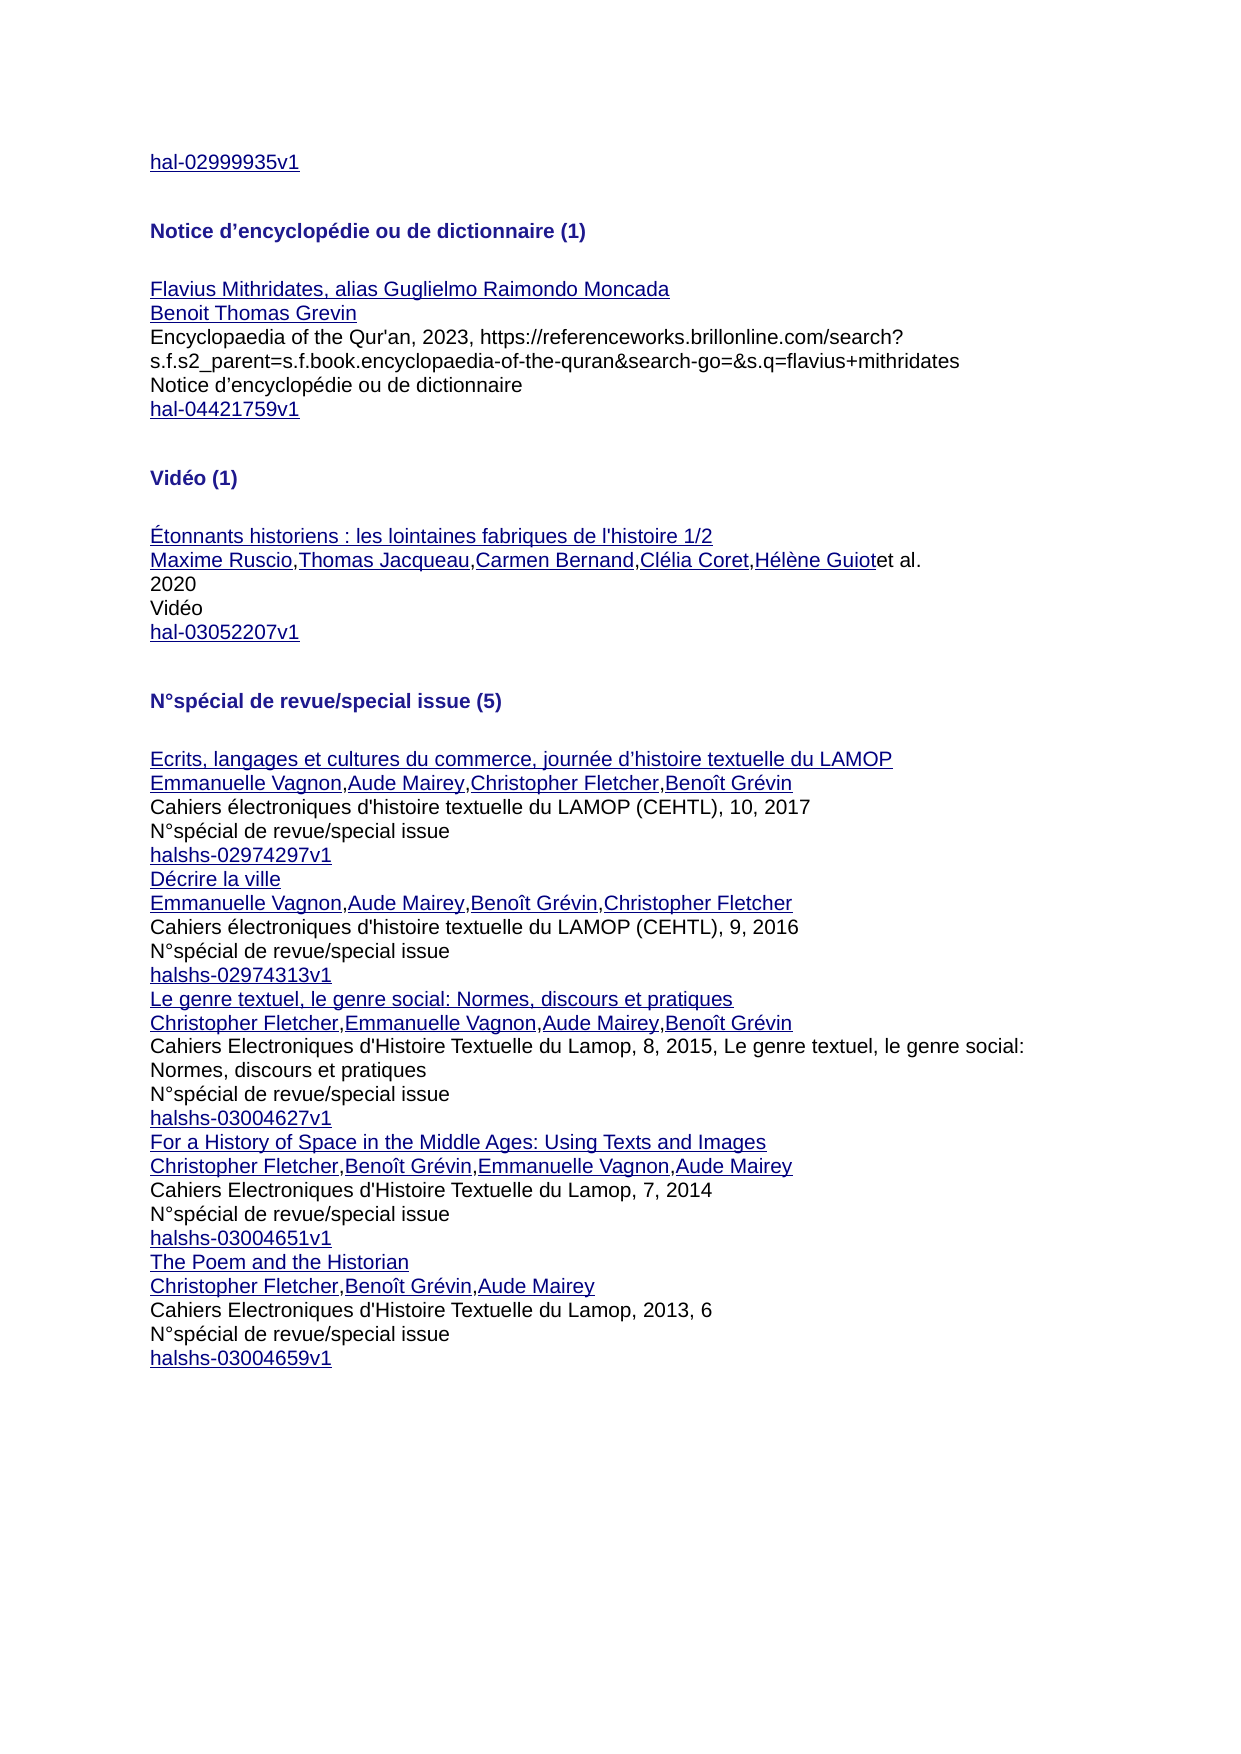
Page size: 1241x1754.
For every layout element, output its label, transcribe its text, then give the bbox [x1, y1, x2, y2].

table_cell For a History of Space in the Middle Ages: Using Texts and Images Christopher Fletcher,Benoît Grévin,Emmanuelle Vagnon,Aude Mairey Cahiers Electroniques d'Histoire Textuelle du Lamop, 7, 2014 N°spécial de revue/special issue halshs-03004651v1 [150, 1130, 1090, 1250]
table_header Flavius Mithridates, alias Guglielmo Raimondo Moncada Benoit Thomas Grevin Encyclopaedia of the Qur'an, 2023, https://referenceworks.brillonline.com/search?s.f.s2_parent=s.f.book.encyclopaedia-of-the-quran&search-go=&s.q=flavius+mithridates Notice d’encyclopédie ou de dictionnaire hal-04421759v1 [150, 277, 1090, 421]
table_header Ecrits, langages et cultures du commerce, journée d’histoire textuelle du LAMOP Emmanuelle Vagnon,Aude Mairey,Christopher Fletcher,Benoît Grévin Cahiers électroniques d'histoire textuelle du LAMOP (CEHTL), 10, 2017 N°spécial de revue/special issue halshs-02974297v1 [150, 747, 1090, 867]
table_header Étonnants historiens : les lointaines fabriques de l'histoire 1/2 Maxime Ruscio,Thomas Jacqueau,Carmen Bernand,Clélia Coret,Hélène Guiotet al. 2020 Vidéo hal-03052207v1 [150, 524, 1090, 644]
subtitle N°spécial de revue/special issue (5) [150, 688, 1090, 712]
subtitle Vidéo (1) [150, 466, 1090, 489]
table_cell The Poem and the Historian Christopher Fletcher,Benoît Grévin,Aude Mairey Cahiers Electroniques d'Histoire Textuelle du Lamop, 2013, 6 N°spécial de revue/special issue halshs-03004659v1 [150, 1250, 1090, 1370]
table_cell Le genre textuel, le genre social: Normes, discours et pratiques Christopher Fletcher,Emmanuelle Vagnon,Aude Mairey,Benoît Grévin Cahiers Electroniques d'Histoire Textuelle du Lamop, 8, 2015, Le genre textuel, le genre social: Normes, discours et pratiques N°spécial de revue/special issue halshs-03004627v1 [150, 986, 1090, 1130]
subtitle Notice d’encyclopédie ou de dictionnaire (1) [150, 219, 1090, 243]
table_cell hal-02999935v1 [150, 150, 1090, 174]
table_cell Décrire la ville Emmanuelle Vagnon,Aude Mairey,Benoît Grévin,Christopher Fletcher Cahiers électroniques d'histoire textuelle du LAMOP (CEHTL), 9, 2016 N°spécial de revue/special issue halshs-02974313v1 [150, 867, 1090, 986]
